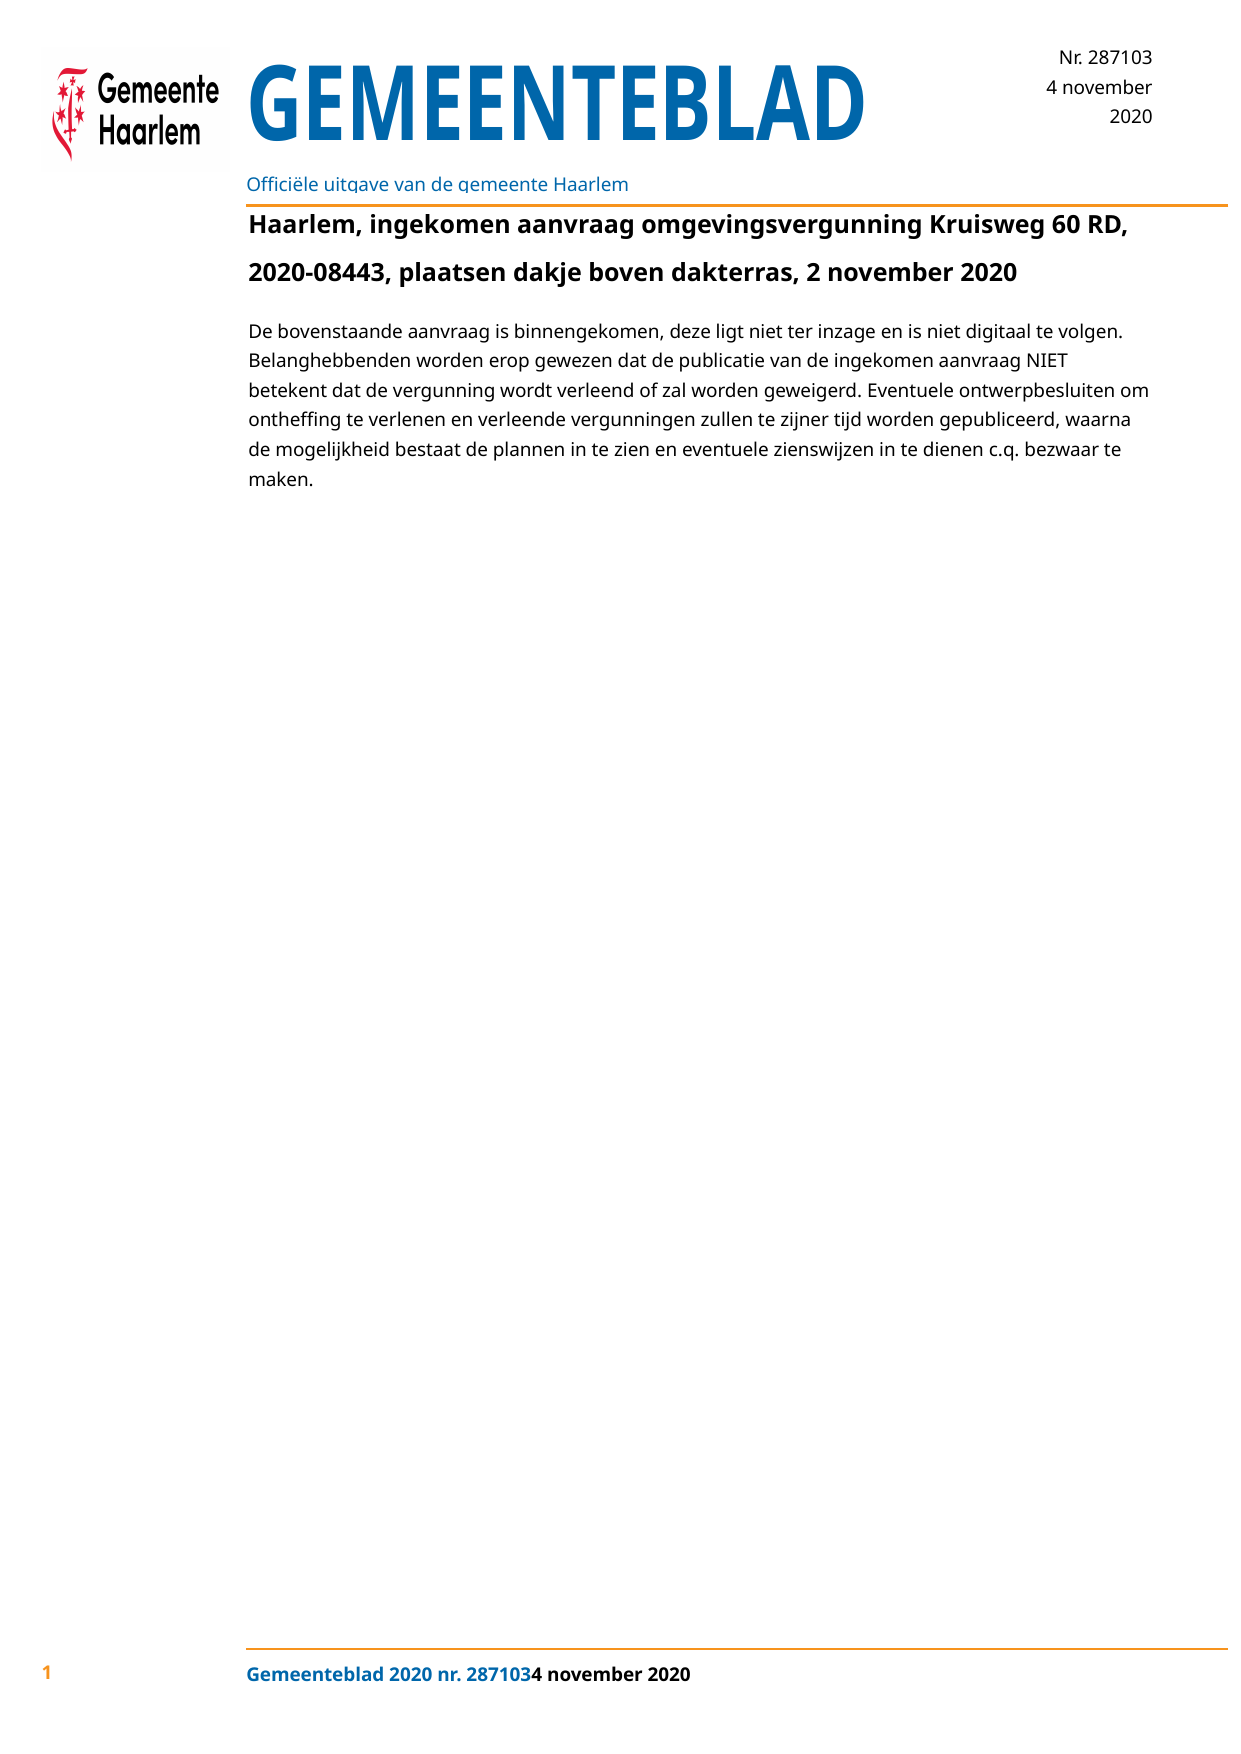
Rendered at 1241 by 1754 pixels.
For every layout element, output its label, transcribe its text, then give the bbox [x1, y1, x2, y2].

picture [41, 47, 231, 172]
text Haarlem, ingekomen aanvraag omgevingsvergunning Kruisweg 60 RD, 2020-08443, plaatsen dakje boven dakterras, 2 november 2020 [248, 207, 1152, 288]
text De bovenstaande aanvraag is binnengekomen, deze ligt niet ter inzage en is niet digitaal te volgen. Belanghebbenden worden erop gewezen dat de publicatie van de ingekomen aanvraag NIET betekent dat de vergunning wordt verleend of zal worden geweigerd. Eventuele ontwerpbesluiten om ontheffing te verlenen en verleende vergunningen zullen te zijner tijd worden gepubliceerd, waarna de mogelijkheid bestaat de plannen in te zien en eventuele zienswijzen in te dienen c.q. bezwaar te maken. [248, 318, 1152, 492]
